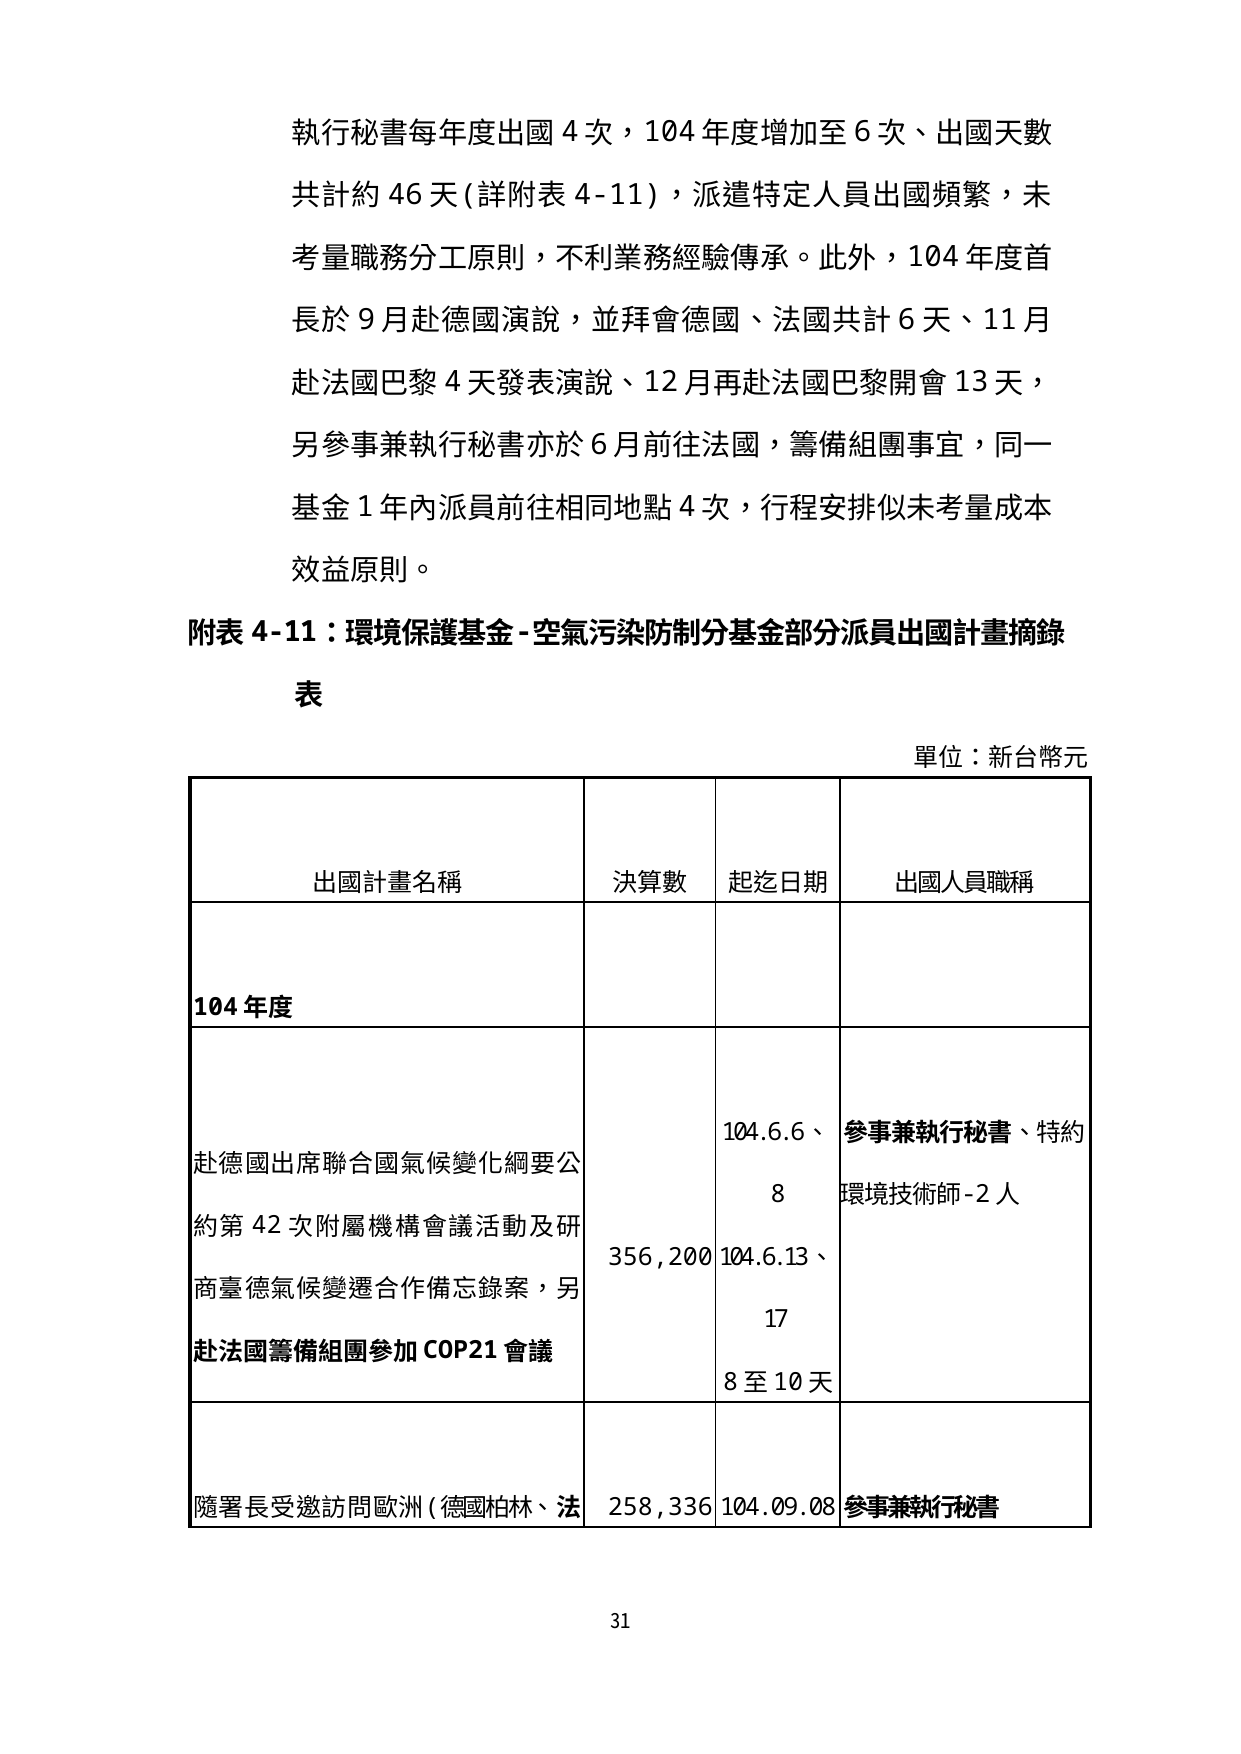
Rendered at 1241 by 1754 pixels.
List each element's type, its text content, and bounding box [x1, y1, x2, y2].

table_cell [841, 903, 1089, 1026]
table_cell [716, 903, 839, 1026]
table_cell 104.09.08 [716, 1403, 839, 1526]
table_header 起迄日期 [716, 779, 839, 901]
table_cell 104年度 [192, 903, 583, 1026]
table_cell 258,336 [585, 1403, 715, 1526]
table_cell 104.6.6、8 104.6.13、17 8至10天 [716, 1028, 839, 1401]
table_header 決算數 [585, 779, 715, 901]
table_cell 赴德國出席聯合國氣候變化綱要公約第42次附屬機構會議活動及研商臺德氣候變遷合作備忘錄案，另赴法國籌備組團參加COP21會議 [192, 1028, 583, 1401]
table_cell 356,200 [585, 1028, 715, 1401]
table_header 出國人員職稱 [841, 779, 1089, 901]
text 執行秘書每年度出國4次，104年度增加至6次、出國天數共計約46天(詳附表4-11)，派遣特定人員出國頻繁，未考量職務分工原則，不利業務經驗傳承。此外，104年度首長於9月赴德國演說，並拜會德國、法國共計6天、11月赴法國巴黎4天發表演說、12月再赴法國巴黎開會13天，另參事兼執行秘書亦於6月前往法國，籌備組團事宜，同一基金1年內派員前往相同地點4次，行程安排似未考量成本效益原則。 [262, 89, 1053, 589]
table_cell [585, 903, 715, 1026]
table_header 出國計畫名稱 [192, 779, 583, 901]
table_cell 隨署長受邀訪問歐洲(德國柏林、法 [192, 1403, 583, 1526]
text 附表4-11：環境保護基金-空氣污染防制分基金部分派員出國計畫摘錄表 [187, 589, 1067, 714]
text 單位：新台幣元 [187, 714, 1088, 776]
table_cell 參事兼執行秘書、特約環境技術師-2人 [841, 1028, 1089, 1401]
table_cell 參事兼執行秘書 [841, 1403, 1089, 1526]
